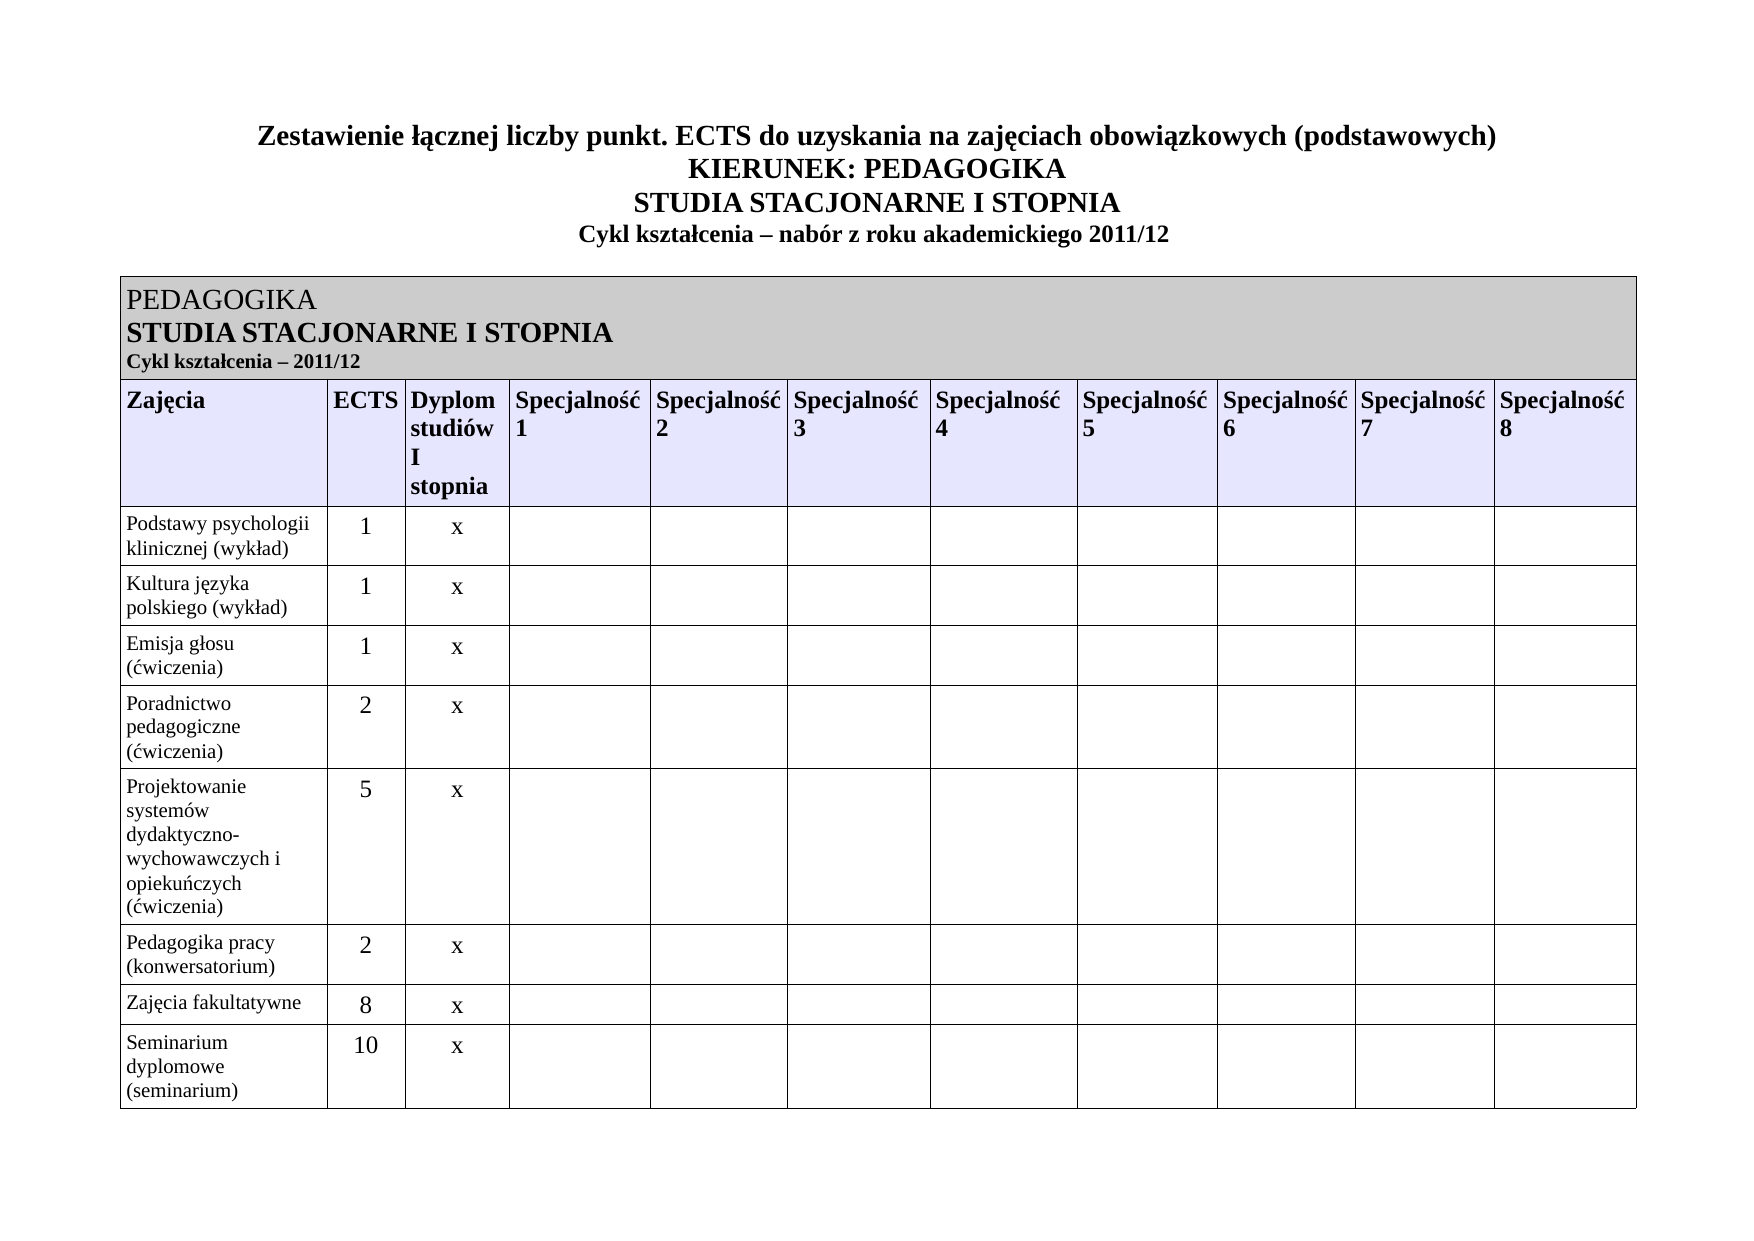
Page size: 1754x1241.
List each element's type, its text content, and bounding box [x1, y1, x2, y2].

table_cell [651, 626, 787, 684]
table_cell [1078, 626, 1217, 684]
table_cell [651, 1025, 787, 1108]
table_cell [510, 566, 650, 625]
table_cell Kultura języka polskiego (wykład) [121, 566, 327, 625]
table_cell x [406, 985, 509, 1024]
table_cell 8 [328, 985, 405, 1024]
table_cell [510, 769, 650, 924]
table_cell Specjalność 7 [1356, 380, 1494, 506]
table_cell [931, 566, 1077, 625]
table_cell [788, 925, 930, 984]
table_cell x [406, 925, 509, 984]
table_cell [788, 985, 930, 1024]
table_cell Podstawy psychologii klinicznej (wykład) [121, 507, 327, 565]
table_cell [1356, 626, 1494, 684]
table_cell [1218, 769, 1355, 924]
table_cell [788, 769, 930, 924]
table_cell [931, 769, 1077, 924]
table_cell [788, 507, 930, 565]
table_cell [1356, 686, 1494, 768]
table_cell [931, 507, 1077, 565]
table_cell [1078, 925, 1217, 984]
table_cell [931, 626, 1077, 684]
table_cell 2 [328, 686, 405, 768]
table_cell 10 [328, 1025, 405, 1108]
table_cell [1078, 507, 1217, 565]
table_cell x [406, 507, 509, 565]
table_cell [1218, 1025, 1355, 1108]
table_cell [788, 566, 930, 625]
table_cell Specjalność 6 [1218, 380, 1355, 506]
table_cell [510, 925, 650, 984]
table_cell [788, 686, 930, 768]
table_cell x [406, 1025, 509, 1108]
table_cell [510, 507, 650, 565]
table_cell Pedagogika pracy (konwersatorium) [121, 925, 327, 984]
table_cell [1078, 566, 1217, 625]
table_cell Specjalność 2 [651, 380, 787, 506]
table_cell Specjalność 5 [1078, 380, 1217, 506]
table_cell 2 [328, 925, 405, 984]
table_header PEDAGOGIKA STUDIA STACJONARNE I STOPNIA Cykl kształcenia – 2011/12 [121, 277, 1636, 379]
table_cell Specjalność 3 [788, 380, 930, 506]
table_cell [1356, 985, 1494, 1024]
table_cell [788, 626, 930, 684]
title Zestawienie łącznej liczby punkt. ECTS do uzyskania na zajęciach obowiązkowych (podstawowych) [118, 118, 1636, 152]
title KIERUNEK: PEDAGOGIKA [118, 152, 1636, 185]
table_cell [651, 985, 787, 1024]
table_cell [1356, 507, 1494, 565]
table_cell [1078, 769, 1217, 924]
table_cell [1218, 566, 1355, 625]
table_cell [651, 507, 787, 565]
table_cell [1495, 566, 1636, 625]
table_cell [931, 1025, 1077, 1108]
table_cell [651, 769, 787, 924]
table_cell 1 [328, 566, 405, 625]
table_cell [1356, 925, 1494, 984]
table_cell x [406, 626, 509, 684]
table_cell 1 [328, 626, 405, 684]
table_cell [1218, 686, 1355, 768]
table_cell x [406, 769, 509, 924]
table_cell Dyplom studiów I stopnia [406, 380, 509, 506]
table_cell [788, 1025, 930, 1108]
table_cell 1 [328, 507, 405, 565]
table_cell [651, 686, 787, 768]
table_cell [1495, 925, 1636, 984]
table_cell [651, 566, 787, 625]
table_cell [1495, 769, 1636, 924]
table_cell Specjalność 4 [931, 380, 1077, 506]
table_cell [931, 985, 1077, 1024]
table_cell [1218, 507, 1355, 565]
table_cell [1356, 769, 1494, 924]
table_cell [1218, 925, 1355, 984]
table_cell Projektowanie systemów dydaktyczno-wychowawczych i opiekuńczych (ćwiczenia) [121, 769, 327, 924]
table_cell [1218, 626, 1355, 684]
table_cell [1495, 1025, 1636, 1108]
table_cell [651, 925, 787, 984]
table_cell [1218, 985, 1355, 1024]
table_cell [1356, 1025, 1494, 1108]
table_cell [510, 626, 650, 684]
table_cell [931, 925, 1077, 984]
table_cell [1495, 626, 1636, 684]
table_cell [510, 686, 650, 768]
table_cell [931, 686, 1077, 768]
table_cell [1078, 1025, 1217, 1108]
table_cell [1078, 686, 1217, 768]
table_cell 5 [328, 769, 405, 924]
table_cell [1078, 985, 1217, 1024]
table_cell Specjalność 8 [1495, 380, 1636, 506]
table_cell [1495, 686, 1636, 768]
table_cell [1356, 566, 1494, 625]
subtitle Cykl kształcenia – nabór z roku akademickiego 2011/12 [118, 219, 1636, 247]
title STUDIA STACJONARNE I STOPNIA [118, 185, 1636, 219]
table_cell [1495, 507, 1636, 565]
table_cell [510, 985, 650, 1024]
table_cell Seminarium dyplomowe (seminarium) [121, 1025, 327, 1108]
table_cell ECTS [328, 380, 405, 506]
table_cell Zajęcia fakultatywne [121, 985, 327, 1024]
table_cell Emisja głosu (ćwiczenia) [121, 626, 327, 684]
table_cell Zajęcia [121, 380, 327, 506]
table_cell x [406, 686, 509, 768]
table_cell Specjalność 1 [510, 380, 650, 506]
table_cell [1495, 985, 1636, 1024]
table_cell [510, 1025, 650, 1108]
table_cell x [406, 566, 509, 625]
table_cell Poradnictwo pedagogiczne (ćwiczenia) [121, 686, 327, 768]
